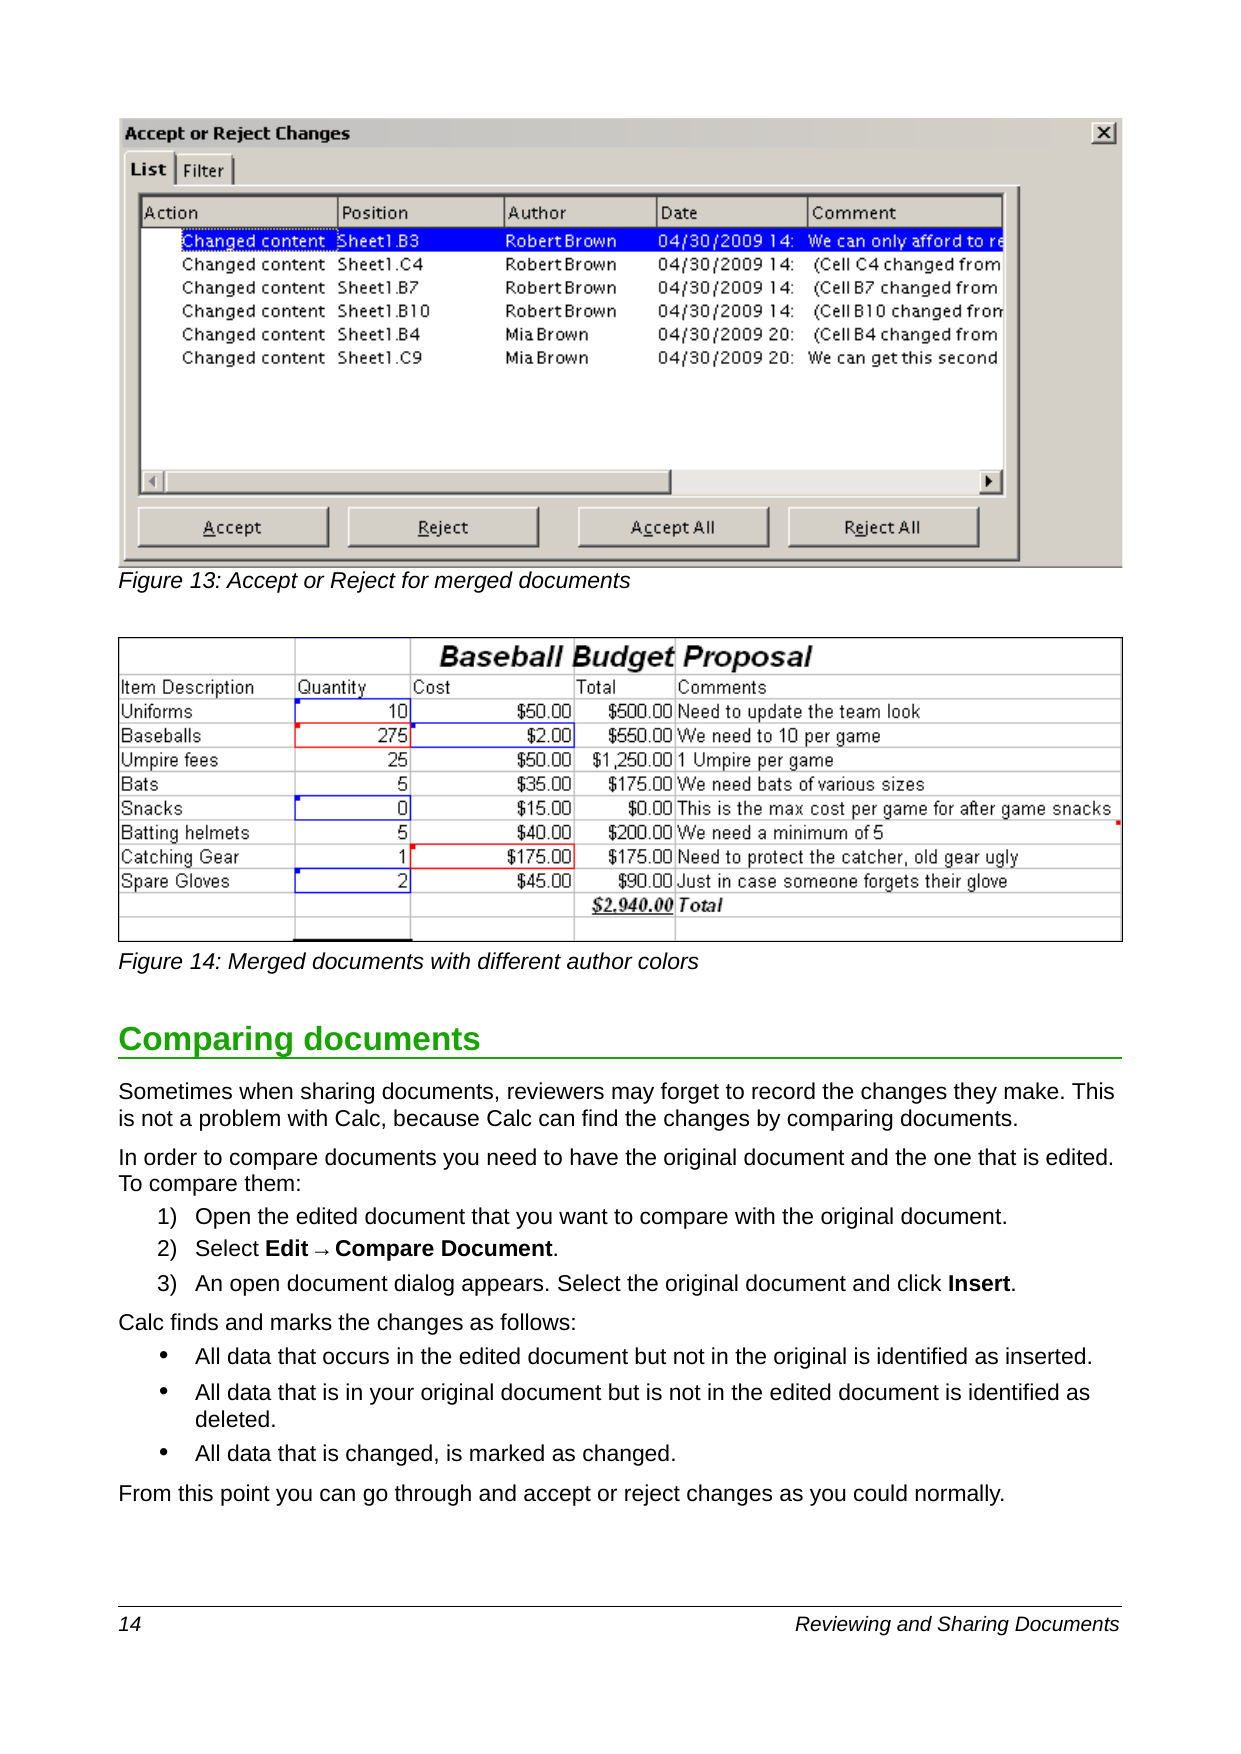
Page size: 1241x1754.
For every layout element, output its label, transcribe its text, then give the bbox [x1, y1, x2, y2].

list Open the edited document that you want to compare with the original document. [177, 1203, 1122, 1229]
list All data that is in your original document but is not in the edited document is identified as deleted. [156, 1377, 1122, 1432]
picture [119, 638, 1122, 941]
subtitle Comparing documents [118, 1019, 1122, 1057]
list Calc finds and marks the changes as follows: [118, 1309, 1122, 1335]
text Figure 13: Accept or Reject for merged documents [118, 118, 1127, 594]
list Select Edit → Compare Document. [177, 1235, 1122, 1263]
list All data that occurs in the edited document but not in the original is identified as inserted. [156, 1341, 1122, 1371]
list An open document dialog appears. Select the original document and click Insert. [177, 1270, 1122, 1296]
list All data that is changed, is marked as changed. [156, 1439, 1122, 1468]
picture [118, 118, 1123, 568]
list In order to compare documents you need to have the original document and the one that is edited. To compare them: [118, 1143, 1122, 1196]
text Figure 14: Merged documents with different author colors [118, 948, 1122, 974]
text From this point you can go through and accept or reject changes as you could normally. [118, 1480, 1122, 1507]
text Sometimes when sharing documents, reviewers may forget to record the changes they make. This is not a problem with Calc, because Calc can find the changes by comparing documents. [118, 1078, 1122, 1131]
